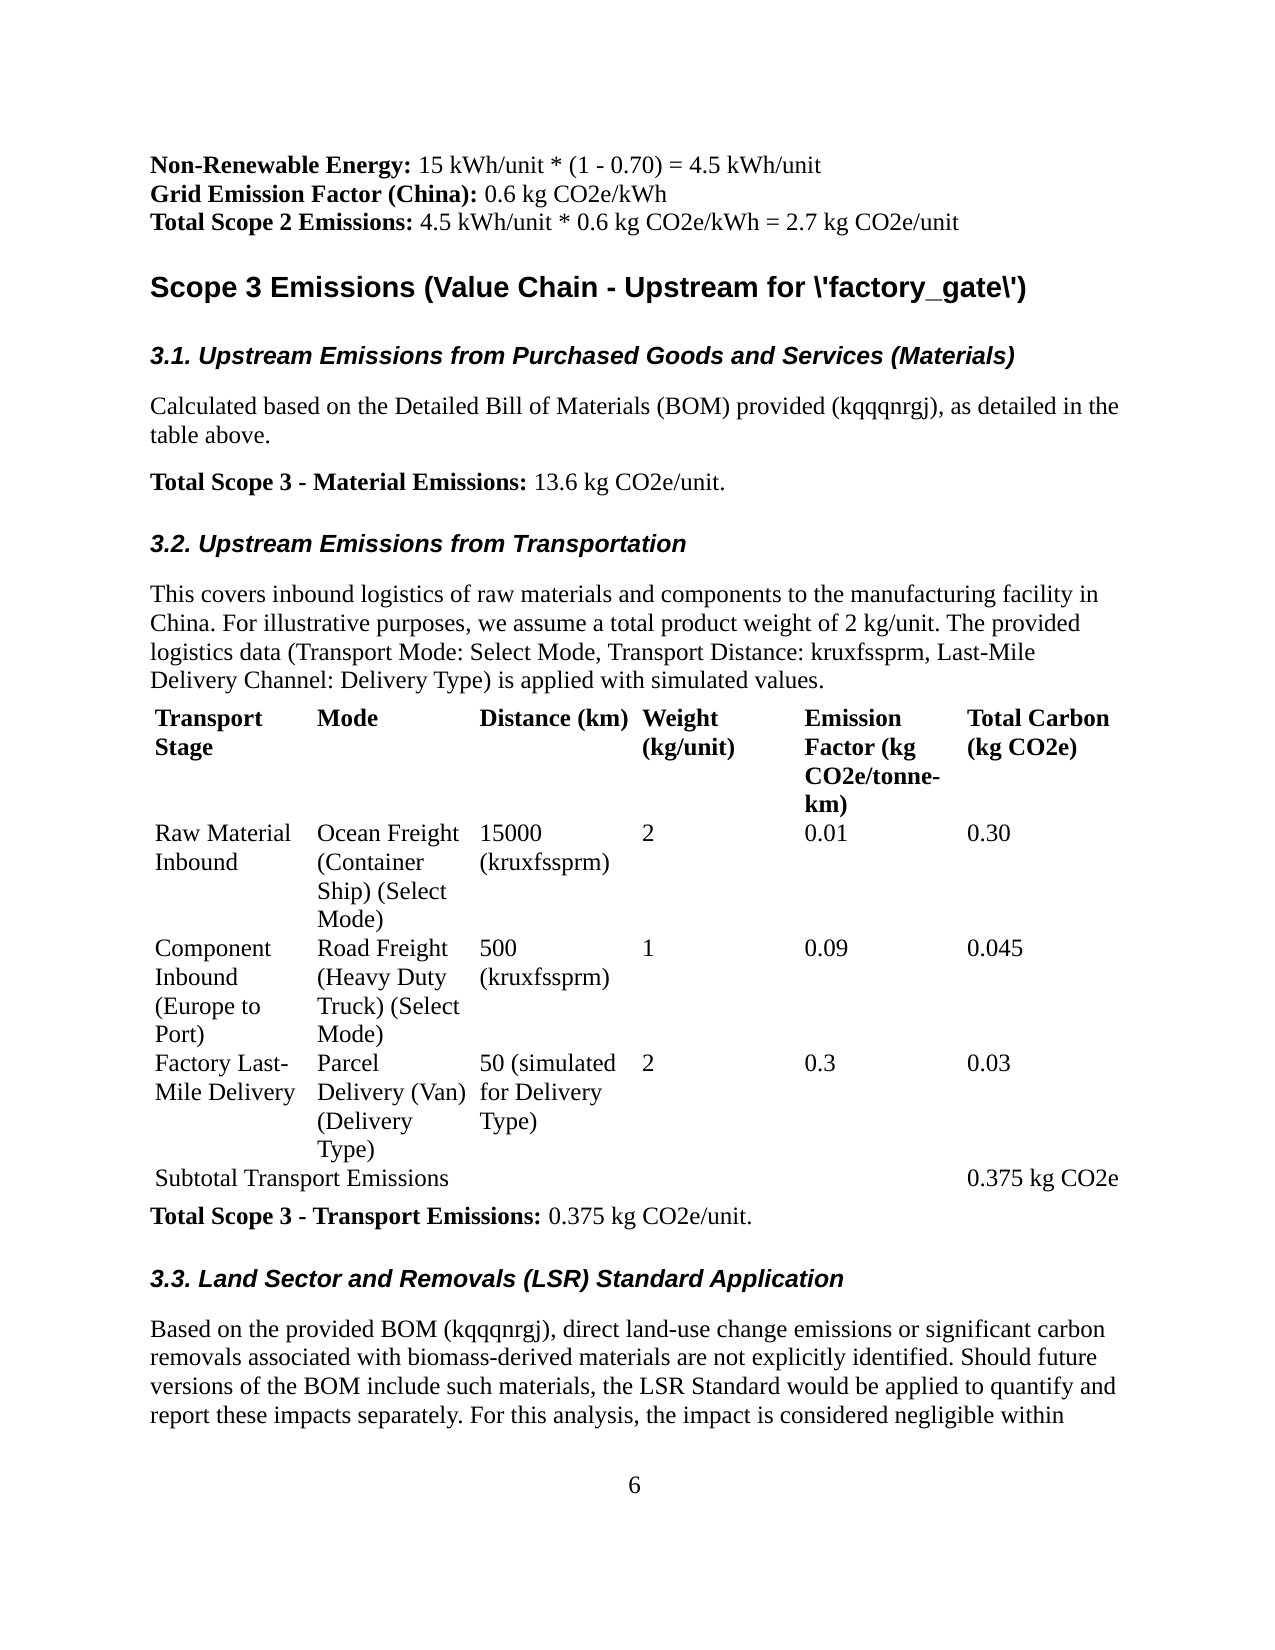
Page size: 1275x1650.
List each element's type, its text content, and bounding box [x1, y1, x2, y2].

table_cell Subtotal Transport Emissions [150, 1163, 962, 1192]
table_cell 0.30 [963, 818, 1125, 933]
table_cell 2 [638, 1048, 800, 1163]
table_cell Parcel Delivery (Van) (Delivery Type) [313, 1048, 475, 1163]
subtitle 3.2. Upstream Emissions from Transportation [150, 529, 1125, 558]
table_cell Ocean Freight (Container Ship) (Select Mode) [313, 818, 475, 933]
table_cell 0.01 [800, 818, 962, 933]
table_cell 0.375 kg CO2e [963, 1163, 1125, 1192]
table_cell Raw Material Inbound [150, 818, 312, 933]
table_cell 2 [638, 818, 800, 933]
subtitle 3.3. Land Sector and Removals (LSR) Standard Application [150, 1264, 1125, 1292]
text Total Scope 3 - Material Emissions: 13.6 kg CO2e/unit. [150, 467, 1125, 495]
table_cell Road Freight (Heavy Duty Truck) (Select Mode) [313, 933, 475, 1048]
table_header Distance (km) [475, 703, 637, 818]
table_header Emission Factor (kg CO2e/tonne-km) [800, 703, 962, 818]
table_cell 50 (simulated for Delivery Type) [475, 1048, 637, 1163]
subtitle Scope 3 Emissions (Value Chain - Upstream for \'factory_gate\') [150, 270, 1125, 304]
table_header Total Carbon (kg CO2e) [963, 703, 1125, 818]
text Based on the provided BOM (kqqqnrgj), direct land-use change emissions or significant carbon removals associated with biomass-derived materials are not explicitly identified. Should future versions of the BOM include such materials, the LSR Standard would be applied to quantify and report these impacts separately. For this analysis, the impact is considered negligible within [150, 1314, 1125, 1429]
table_header Transport Stage [150, 703, 312, 818]
table_header Mode [313, 703, 475, 818]
table_cell 0.3 [800, 1048, 962, 1163]
table_cell 1 [638, 933, 800, 1048]
table_cell 0.03 [963, 1048, 1125, 1163]
text This covers inbound logistics of raw materials and components to the manufacturing facility in China. For illustrative purposes, we assume a total product weight of 2 kg/unit. The provided logistics data (Transport Mode: Select Mode, Transport Distance: kruxfssprm, Last-Mile Delivery Channel: Delivery Type) is applied with simulated values. [150, 579, 1125, 694]
subtitle 3.1. Upstream Emissions from Purchased Goods and Services (Materials) [150, 341, 1125, 370]
text Calculated based on the Detailed Bill of Materials (BOM) provided (kqqqnrgj), as detailed in the table above. [150, 391, 1125, 449]
table_cell 15000 (kruxfssprm) [475, 818, 637, 933]
text Non-Renewable Energy: 15 kWh/unit * (1 - 0.70) = 4.5 kWh/unit Grid Emission Factor (China): 0.6 kg CO2e/kWh Total Scope 2 Emissions: 4.5 kWh/unit * 0.6 kg CO2e/kWh = 2.7 kg CO2e/unit [150, 150, 1125, 236]
table_cell Component Inbound (Europe to Port) [150, 933, 312, 1048]
text Total Scope 3 - Transport Emissions: 0.375 kg CO2e/unit. [150, 1201, 1125, 1230]
table_cell Factory Last-Mile Delivery [150, 1048, 312, 1163]
table_header Weight (kg/unit) [638, 703, 800, 818]
table_cell 0.09 [800, 933, 962, 1048]
table_cell 0.045 [963, 933, 1125, 1048]
table_cell 500 (kruxfssprm) [475, 933, 637, 1048]
